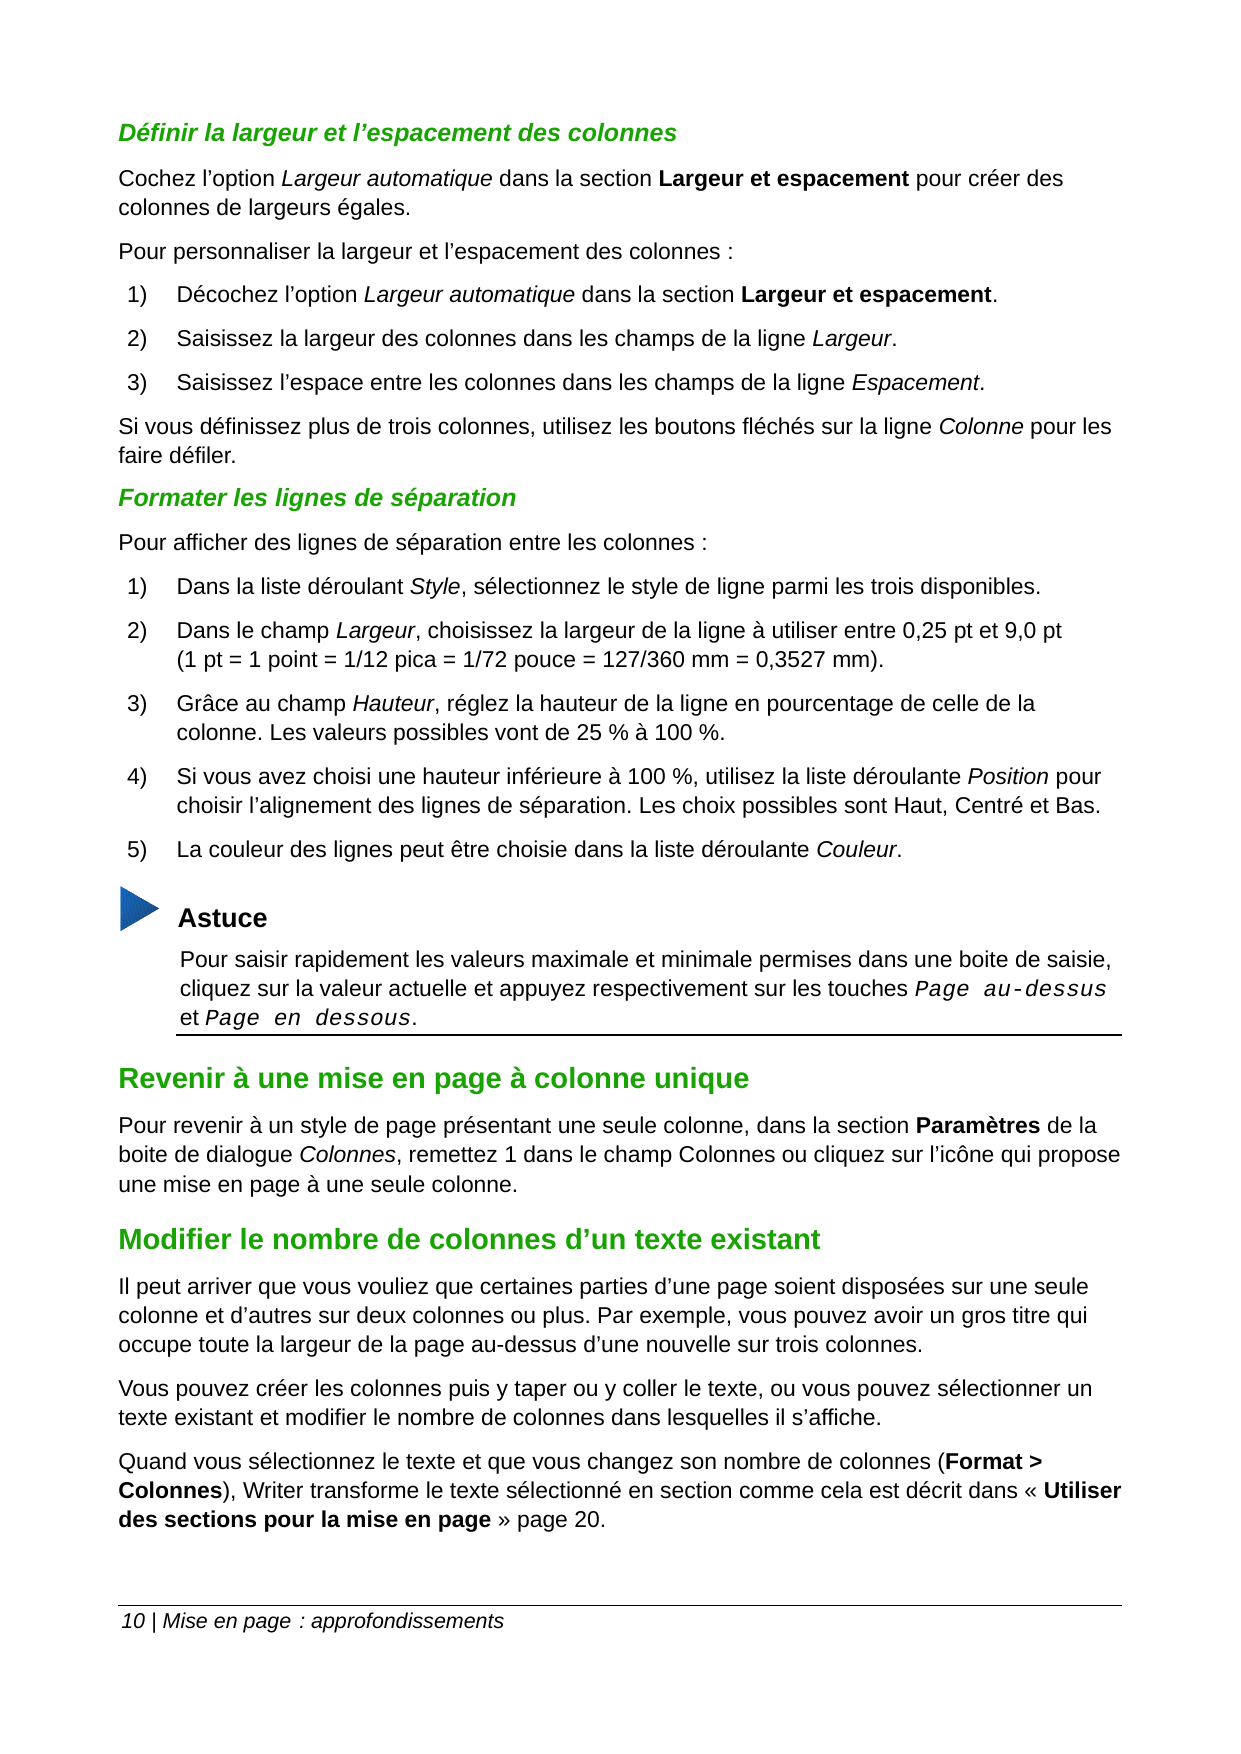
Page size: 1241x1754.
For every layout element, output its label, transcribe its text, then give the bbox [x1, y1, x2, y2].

text Pour afficher des lignes de séparation entre les colonnes : [118, 526, 1122, 556]
list Dans la liste déroulant Style, sélectionnez le style de ligne parmi les trois disponibles. [147, 570, 1122, 599]
list Décochez l’option Largeur automatique dans la section Largeur et espacement. [147, 278, 1122, 308]
list Si vous avez choisi une hauteur inférieure à 100 %, utilisez la liste déroulante Position pour choisir l’alignement des lignes de séparation. Les choix possibles sont Haut, Centré et Bas. [147, 760, 1122, 818]
list Saisissez la largeur des colonnes dans les champs de la ligne Largeur. [147, 322, 1122, 351]
text Il peut arriver que vous vouliez que certaines parties d’une page soient disposées sur une seule colonne et d’autres sur deux colonnes ou plus. Par exemple, vous pouvez avoir un gros titre qui occupe toute la largeur de la page au-dessus d’une nouvelle sur trois colonnes. [118, 1270, 1122, 1357]
text Pour revenir à un style de page présentant une seule colonne, dans la section Paramètres de la boite de dialogue Colonnes, remettez 1 dans le champ Colonnes ou cliquez sur l’icône qui propose une mise en page à une seule colonne. [118, 1109, 1122, 1197]
subtitle Revenir à une mise en page à colonne unique [118, 1066, 1122, 1095]
subtitle Astuce [118, 884, 1122, 933]
text Si vous définissez plus de trois colonnes, utilisez les boutons fléchés sur la ligne Colonne pour les faire défiler. [118, 410, 1122, 468]
subtitle Définir la largeur et l’espacement des colonnes [118, 118, 1122, 147]
text Cochez l’option Largeur automatique dans la section Largeur et espacement pour créer des colonnes de largeurs égales. [118, 162, 1122, 220]
list Saisissez l’espace entre les colonnes dans les champs de la ligne Espacement. [147, 366, 1122, 395]
text Pour saisir rapidement les valeurs maximale et minimale permises dans une boite de saisie, cliquez sur la valeur actuelle et appuyez respectivement sur les touches Page au-dessus et Page en dessous. [176, 941, 1122, 1034]
subtitle Modifier le nombre de colonnes d’un texte existant [118, 1226, 1122, 1255]
list La couleur des lignes peut être choisie dans la liste déroulante Couleur. [147, 833, 1122, 862]
list Dans le champ Largeur, choisissez la largeur de la ligne à utiliser entre 0,25 pt et 9,0 pt (1 pt = 1 point = 1/12 pica = 1/72 pouce = 127/360 mm = 0,3527 mm). [147, 614, 1122, 672]
subtitle Formater les lignes de séparation [118, 483, 1122, 512]
text Quand vous sélectionnez le texte et que vous changez son nombre de colonnes (Format > Colonnes), Writer transforme le texte sélectionné en section comme cela est décrit dans « Utiliser des sections pour la mise en page » page 20. [118, 1445, 1122, 1532]
text Vous pouvez créer les colonnes puis y taper ou y coller le texte, ou vous pouvez sélectionner un texte existant et modifier le nombre de colonnes dans lesquelles il s’affiche. [118, 1372, 1122, 1430]
text Pour personnaliser la largeur et l’espacement des colonnes : [118, 235, 1122, 264]
list Grâce au champ Hauteur, réglez la hauteur de la ligne en pourcentage de celle de la colonne. Les valeurs possibles vont de 25 % à 100 %. [147, 687, 1122, 745]
